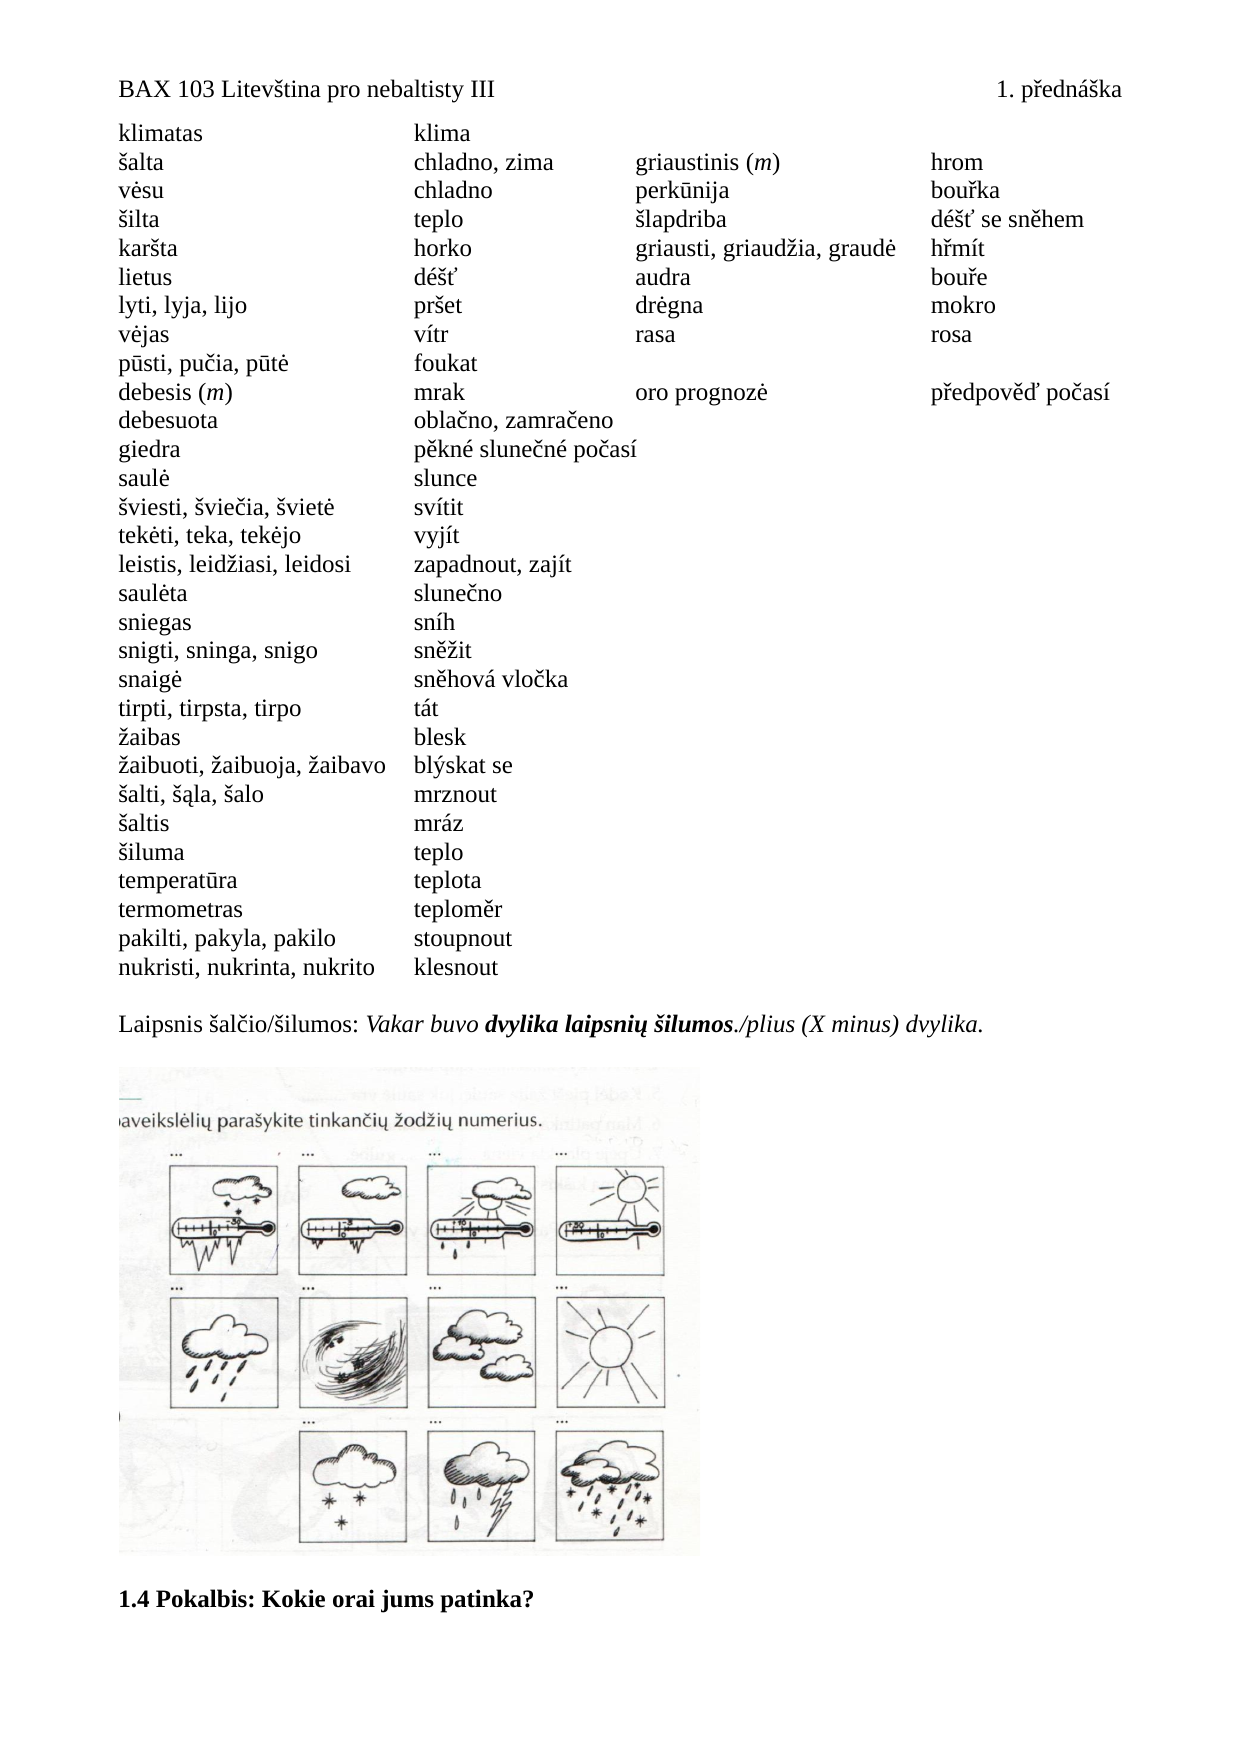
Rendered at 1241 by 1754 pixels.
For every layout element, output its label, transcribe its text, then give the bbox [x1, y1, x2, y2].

text lyti, lyja, lijo pršet drėgna mokro [118, 291, 1122, 319]
text pūsti, pučia, pūtė foukat [118, 348, 1122, 377]
text snaigė sněhová vločka [118, 664, 1122, 693]
text sniegas sníh [118, 607, 1122, 636]
text šaltis mráz [118, 808, 1122, 837]
text debesuota oblačno, zamračeno [118, 406, 1122, 434]
text snigti, sninga, snigo sněžit [118, 636, 1122, 664]
text šiluma teplo [118, 837, 1122, 866]
text nukristi, nukrinta, nukrito klesnout [118, 952, 1122, 981]
text vėjas vítr rasa rosa [118, 319, 1122, 348]
text temperatūra teplota [118, 866, 1122, 894]
text karšta horko griausti, griaudžia, graudė hřmít [118, 233, 1122, 262]
text Laipsnis šalčio/šilumos: Vakar buvo dvylika laipsnių šilumos./plius (X minus) dvylika. [118, 1009, 1122, 1038]
text lietus déšť audra bouře [118, 262, 1122, 291]
text žaibas blesk [118, 722, 1122, 751]
text klimatas klima [118, 118, 1122, 147]
text termometras teploměr [118, 894, 1122, 923]
text šalta chladno, zima griaustinis (m) hrom [118, 147, 1122, 176]
text žaibuoti, žaibuoja, žaibavo blýskat se [118, 751, 1122, 779]
text leistis, leidžiasi, leidosi zapadnout, zajít [118, 549, 1122, 578]
text šalti, šąla, šalo mrznout [118, 779, 1122, 808]
text tirpti, tirpsta, tirpo tát [118, 693, 1122, 722]
text vėsu chladno perkūnija bouřka [118, 176, 1122, 204]
text debesis (m) mrak oro prognozė předpověď počasí [118, 377, 1122, 406]
text šilta teplo šlapdriba déšť se sněhem [118, 204, 1122, 233]
text giedra pěkné slunečné počasí [118, 434, 1122, 463]
text tekėti, teka, tekėjo vyjít [118, 521, 1122, 549]
text pakilti, pakyla, pakilo stoupnout [118, 923, 1122, 952]
text saulė slunce [118, 463, 1122, 492]
text 1.4 Pokalbis: Kokie orai jums patinka? [118, 1584, 1122, 1613]
text saulėta slunečno [118, 578, 1122, 607]
text šviesti, šviečia, švietė svítit [118, 492, 1122, 521]
